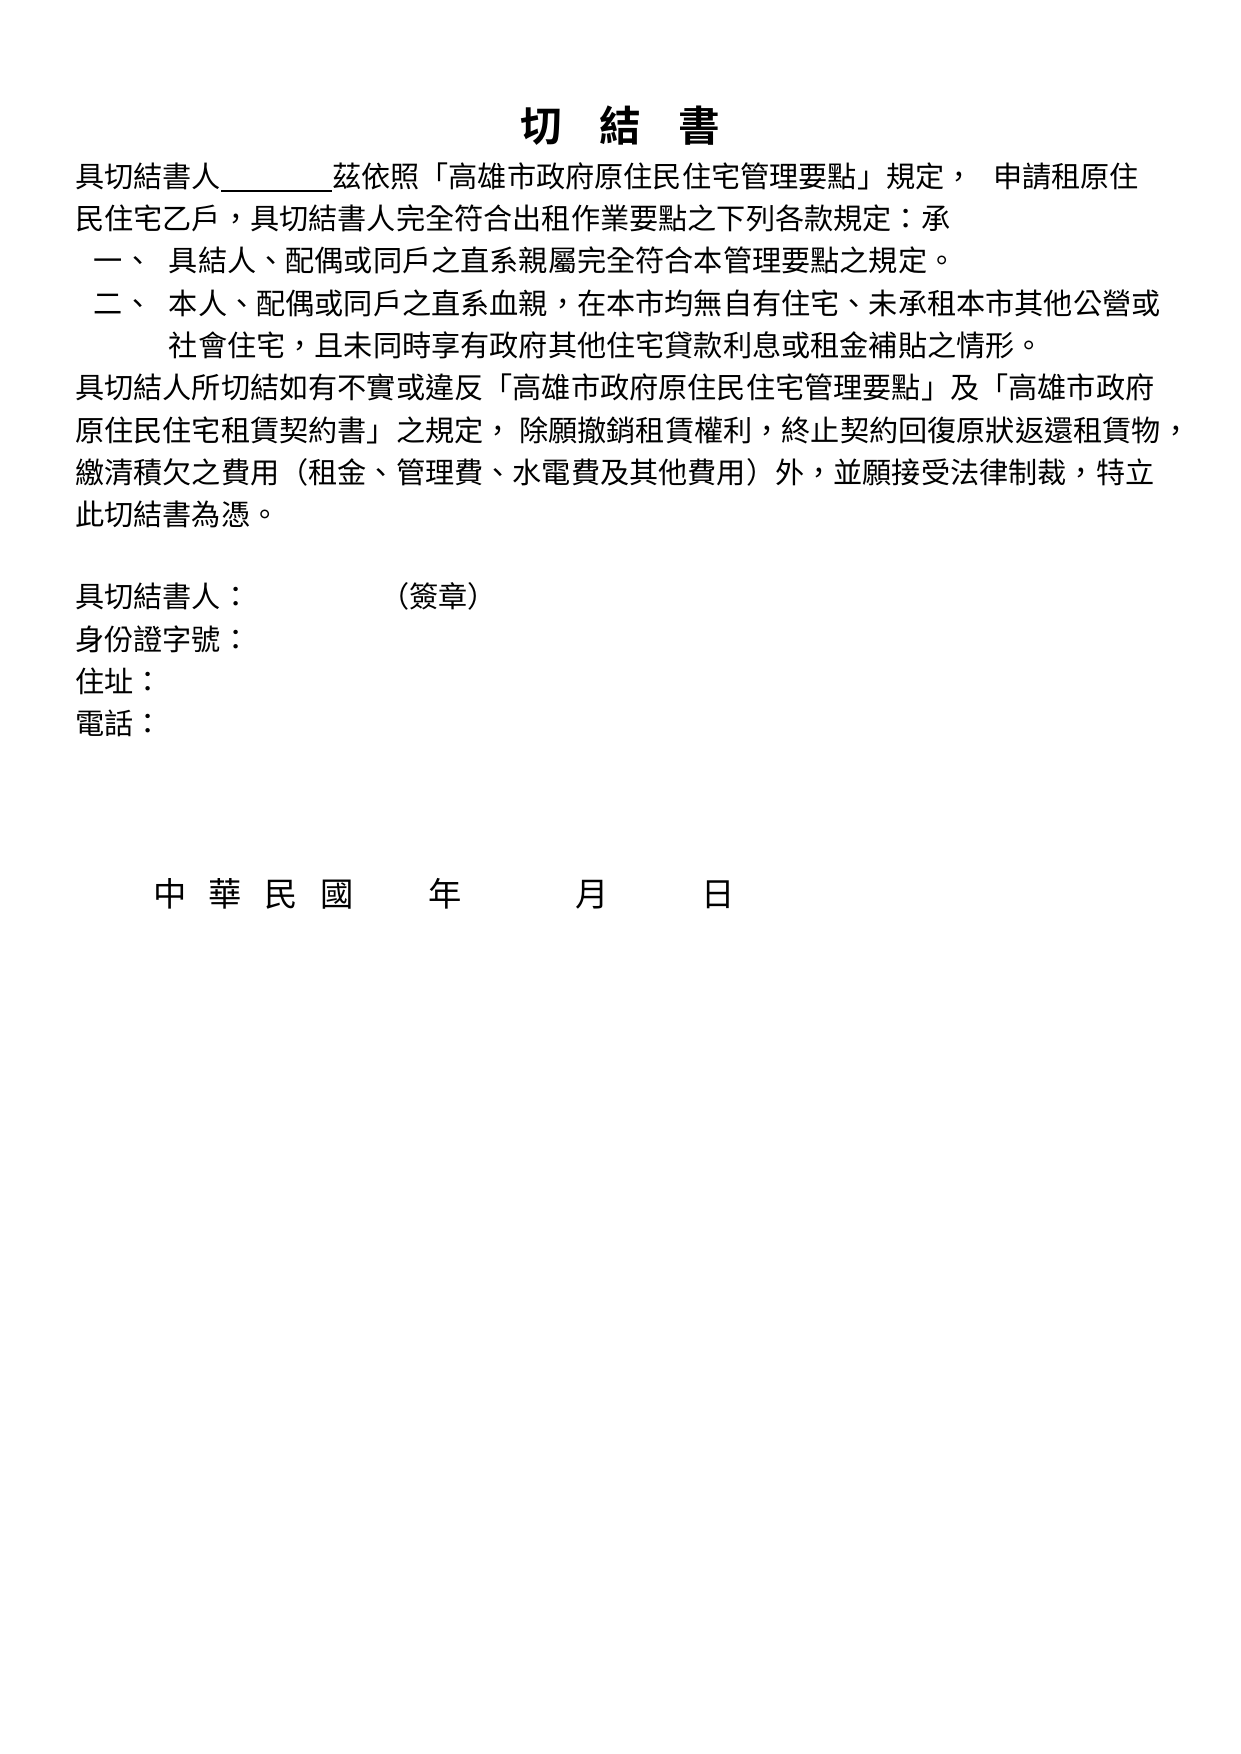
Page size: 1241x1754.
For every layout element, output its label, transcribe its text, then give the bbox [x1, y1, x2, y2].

text 具切結書人 茲依照「高雄市政府原住民住宅管理要點」規定， 申請租原住民住宅乙戶，具切結書人完全符合出租作業要點之下列各款規定：承 [75, 153, 1165, 238]
text 切 結 書 [75, 93, 1165, 153]
list 本人、配偶或同戶之直系血親，在本市均無自有住宅、未承租本市其他公營或社會住宅，且未同時享有政府其他住宅貸款利息或租金補貼之情形。 [94, 280, 1165, 365]
text 住址： [75, 658, 1165, 701]
text 身份證字號： [75, 616, 1165, 658]
text 具切結書人： （簽章） [75, 574, 1165, 616]
text 具切結人所切結如有不實或違反「高雄市政府原住民住宅管理要點」及「高雄市政府原住民住宅租賃契約書」之規定， 除願撤銷租賃權利，終止契約回復原狀返還租賃物，繳清積欠之費用（租金、管理費、水電費及其他費用）外，並願接受法律制裁，特立此切結書為憑。 [75, 365, 1165, 534]
text 中 華 民 國 年 月 日 [75, 868, 1240, 916]
list 具結人、配偶或同戶之直系親屬完全符合本管理要點之規定。 [94, 238, 1165, 280]
text 電話： [75, 701, 1165, 743]
